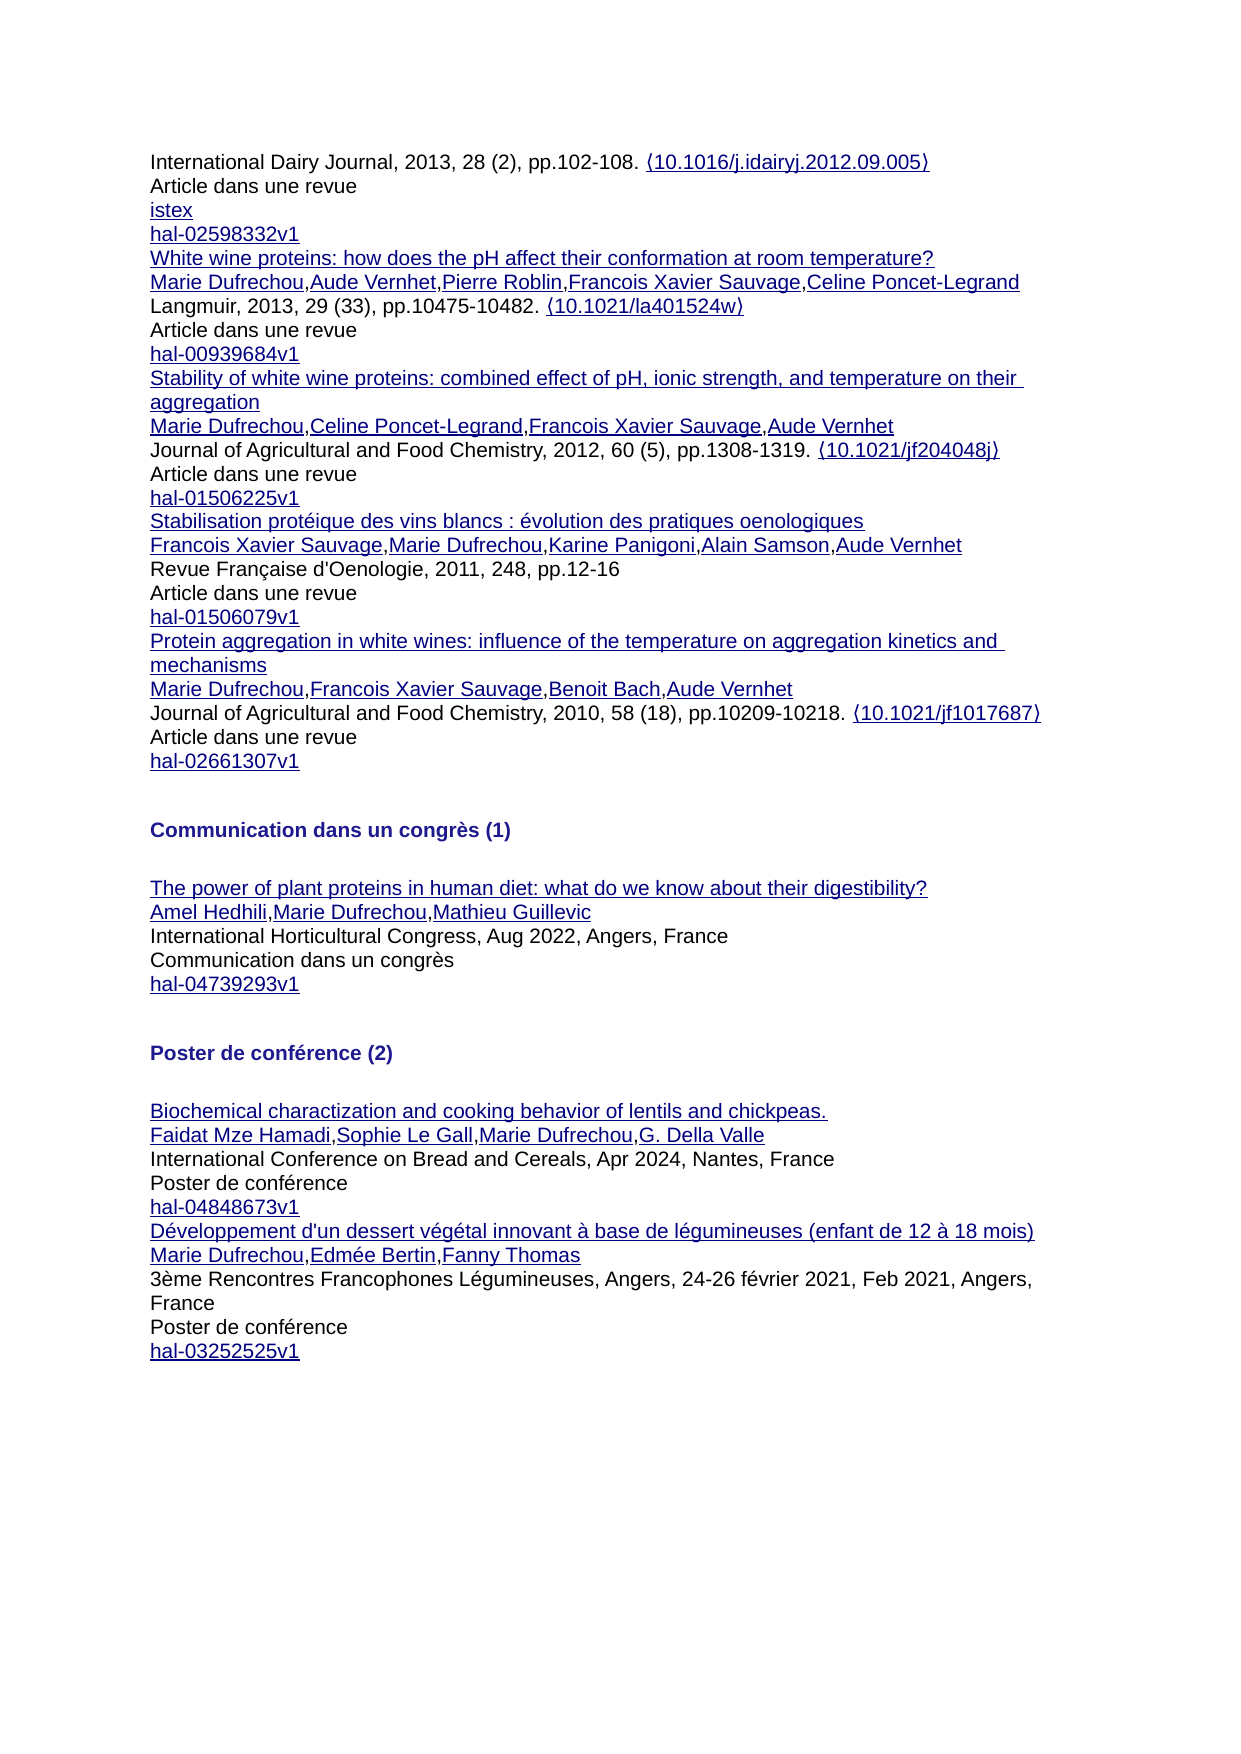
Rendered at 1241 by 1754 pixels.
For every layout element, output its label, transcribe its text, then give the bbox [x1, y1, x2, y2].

subtitle Poster de conférence (2) [150, 1041, 1090, 1064]
table_cell Stabilisation protéique des vins blancs : évolution des pratiques oenologiques Francois Xavier Sauvage,Marie Dufrechou,Karine Panigoni,Alain Samson,Aude Vernhet Revue Française d'Oenologie, 2011, 248, pp.12-16 Article dans une revue hal-01506079v1 [150, 509, 1090, 629]
table_header Biochemical charactization and cooking behavior of lentils and chickpeas. Faidat Mze Hamadi,Sophie Le Gall,Marie Dufrechou,G. Della Valle International Conference on Bread and Cereals, Apr 2024, Nantes, France Poster de conférence hal-04848673v1 [150, 1099, 1090, 1219]
table_cell White wine proteins: how does the pH affect their conformation at room temperature? Marie Dufrechou,Aude Vernhet,Pierre Roblin,Francois Xavier Sauvage,Celine Poncet-Legrand Langmuir, 2013, 29 (33), pp.10475-10482. ⟨10.1021/la401524w⟩ Article dans une revue hal-00939684v1 [150, 246, 1090, 366]
subtitle Communication dans un congrès (1) [150, 818, 1090, 842]
table_header The power of plant proteins in human diet: what do we know about their digestibility? Amel Hedhili,Marie Dufrechou,Mathieu Guillevic International Horticultural Congress, Aug 2022, Angers, France Communication dans un congrès hal-04739293v1 [150, 876, 1090, 996]
table_cell International Dairy Journal, 2013, 28 (2), pp.102-108. ⟨10.1016/j.idairyj.2012.09.005⟩ Article dans une revue istex hal-02598332v1 [150, 150, 1090, 246]
table_cell Stability of white wine proteins: combined effect of pH, ionic strength, and temperature on their aggregation Marie Dufrechou,Celine Poncet-Legrand,Francois Xavier Sauvage,Aude Vernhet Journal of Agricultural and Food Chemistry, 2012, 60 (5), pp.1308-1319. ⟨10.1021/jf204048j⟩ Article dans une revue hal-01506225v1 [150, 366, 1090, 509]
table_cell Développement d'un dessert végétal innovant à base de légumineuses (enfant de 12 à 18 mois) Marie Dufrechou,Edmée Bertin,Fanny Thomas 3ème Rencontres Francophones Légumineuses, Angers, 24-26 février 2021, Feb 2021, Angers, France Poster de conférence hal-03252525v1 [150, 1219, 1090, 1362]
table_cell Protein aggregation in white wines: influence of the temperature on aggregation kinetics and mechanisms Marie Dufrechou,Francois Xavier Sauvage,Benoit Bach,Aude Vernhet Journal of Agricultural and Food Chemistry, 2010, 58 (18), pp.10209-10218. ⟨10.1021/jf1017687⟩ Article dans une revue hal-02661307v1 [150, 629, 1090, 773]
